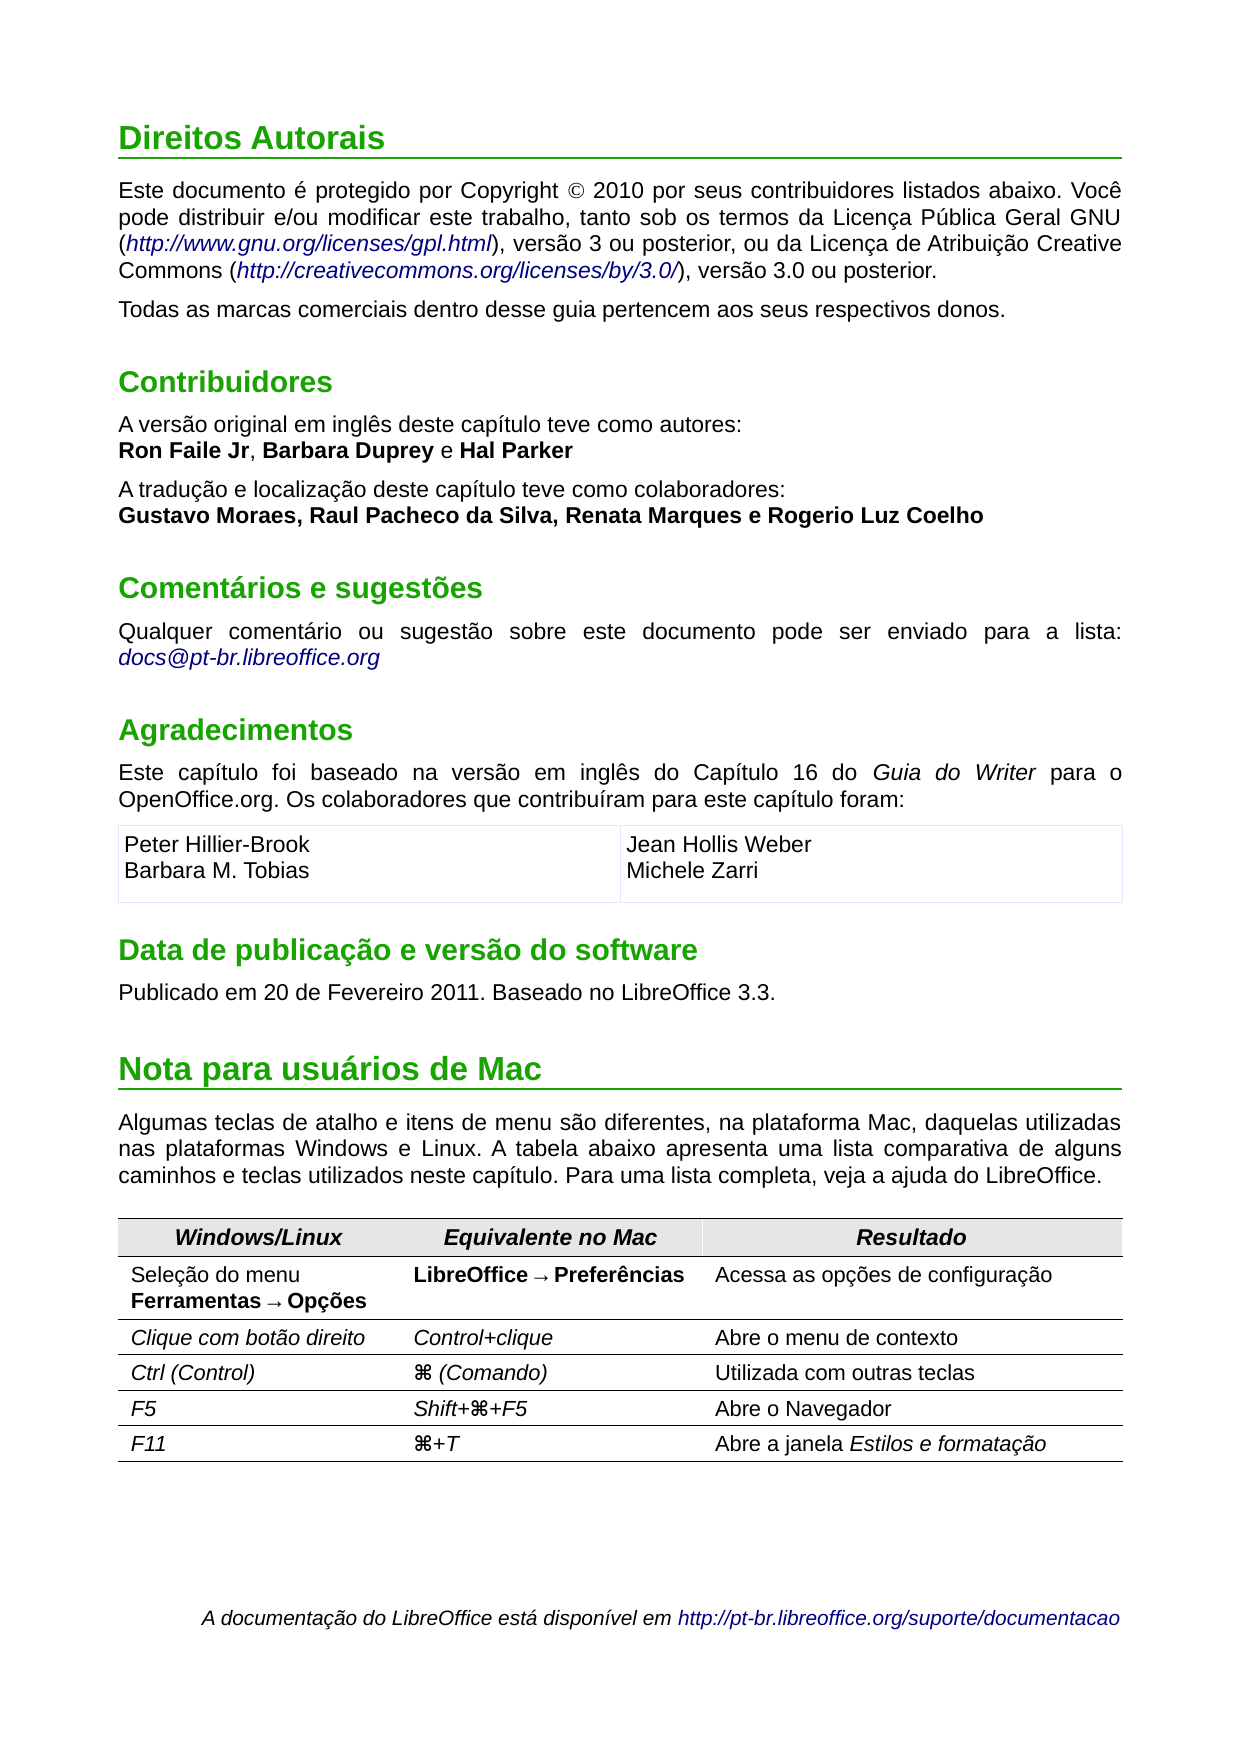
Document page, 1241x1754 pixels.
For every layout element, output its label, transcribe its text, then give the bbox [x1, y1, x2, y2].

text A versão original em inglês deste capítulo teve como autores: Ron Faile Jr, Barbara Duprey e Hal Parker [118, 411, 1122, 463]
text Qualquer comentário ou sugestão sobre este documento pode ser enviado para a lista: docs@pt-br.libreoffice.org [118, 618, 1122, 670]
table_cell Shift+⌘+F5 [401, 1391, 702, 1425]
text Comentários e sugestões [118, 571, 1122, 605]
table_header Resultado [703, 1219, 1122, 1256]
table_cell Utilizada com outras teclas [703, 1355, 1122, 1390]
text Publicado em 20 de Fevereiro 2011. Baseado no LibreOffice 3.3. [118, 979, 1122, 1005]
table_cell Control+clique [401, 1320, 702, 1354]
table_cell F5 [118, 1391, 401, 1425]
table_header Peter Hillier-Brook Barbara M. Tobias [119, 826, 620, 902]
subtitle Nota para usuários de Mac [118, 1049, 1122, 1088]
subtitle Direitos Autorais [118, 118, 1122, 157]
text Data de publicação e versão do software [118, 932, 1122, 966]
table_cell Ctrl (Control) [118, 1355, 401, 1390]
table_header Jean Hollis Weber Michele Zarri [621, 826, 1122, 902]
table_cell LibreOffice → Preferências [401, 1257, 702, 1319]
table_cell Abre o Navegador [703, 1391, 1122, 1425]
text Contribuidores [118, 364, 1122, 398]
table_cell Acessa as opções de configuração [703, 1257, 1122, 1319]
text A tradução e localização deste capítulo teve como colaboradores: Gustavo Moraes, Raul Pacheco da Silva, Renata Marques e Rogerio Luz Coelho [118, 476, 1122, 529]
table_cell Clique com botão direito [118, 1320, 401, 1354]
table_header Equivalente no Mac [401, 1219, 702, 1256]
table_cell Seleção do menu Ferramentas → Opções [118, 1257, 401, 1319]
text Algumas teclas de atalho e itens de menu são diferentes, na plataforma Mac, daquelas utilizadas nas plataformas Windows e Linux. A tabela abaixo apresenta uma lista comparativa de alguns caminhos e teclas utilizados neste capítulo. Para uma lista completa, veja a ajuda do LibreOffice. [118, 1109, 1122, 1188]
table_cell ⌘ (Comando) [401, 1355, 702, 1390]
table_cell F11 [118, 1426, 401, 1461]
text Todas as marcas comerciais dentro desse guia pertencem aos seus respectivos donos. [118, 296, 1122, 322]
text Este documento é protegido por Copyright © 2010 por seus contribuidores listados abaixo. Você pode distribuir e/ou modificar este trabalho, tanto sob os termos da Licença Pública Geral GNU (http://www.gnu.org/licenses/gpl.html), versão 3 ou posterior, ou da Licença de Atribuição Creative Commons (http://creativecommons.org/licenses/by/3.0/), versão 3.0 ou posterior. [118, 177, 1122, 283]
table_cell Abre o menu de contexto [703, 1320, 1122, 1354]
table_cell ⌘+T [401, 1426, 702, 1461]
text Este capítulo foi baseado na versão em inglês do Capítulo 16 do Guia do Writer para o OpenOffice.org. Os colaboradores que contribuíram para este capítulo foram: [118, 759, 1122, 812]
table_cell Abre a janela Estilos e formatação [703, 1426, 1122, 1461]
table_header Windows/Linux [118, 1219, 401, 1256]
text Agradecimentos [118, 712, 1122, 747]
